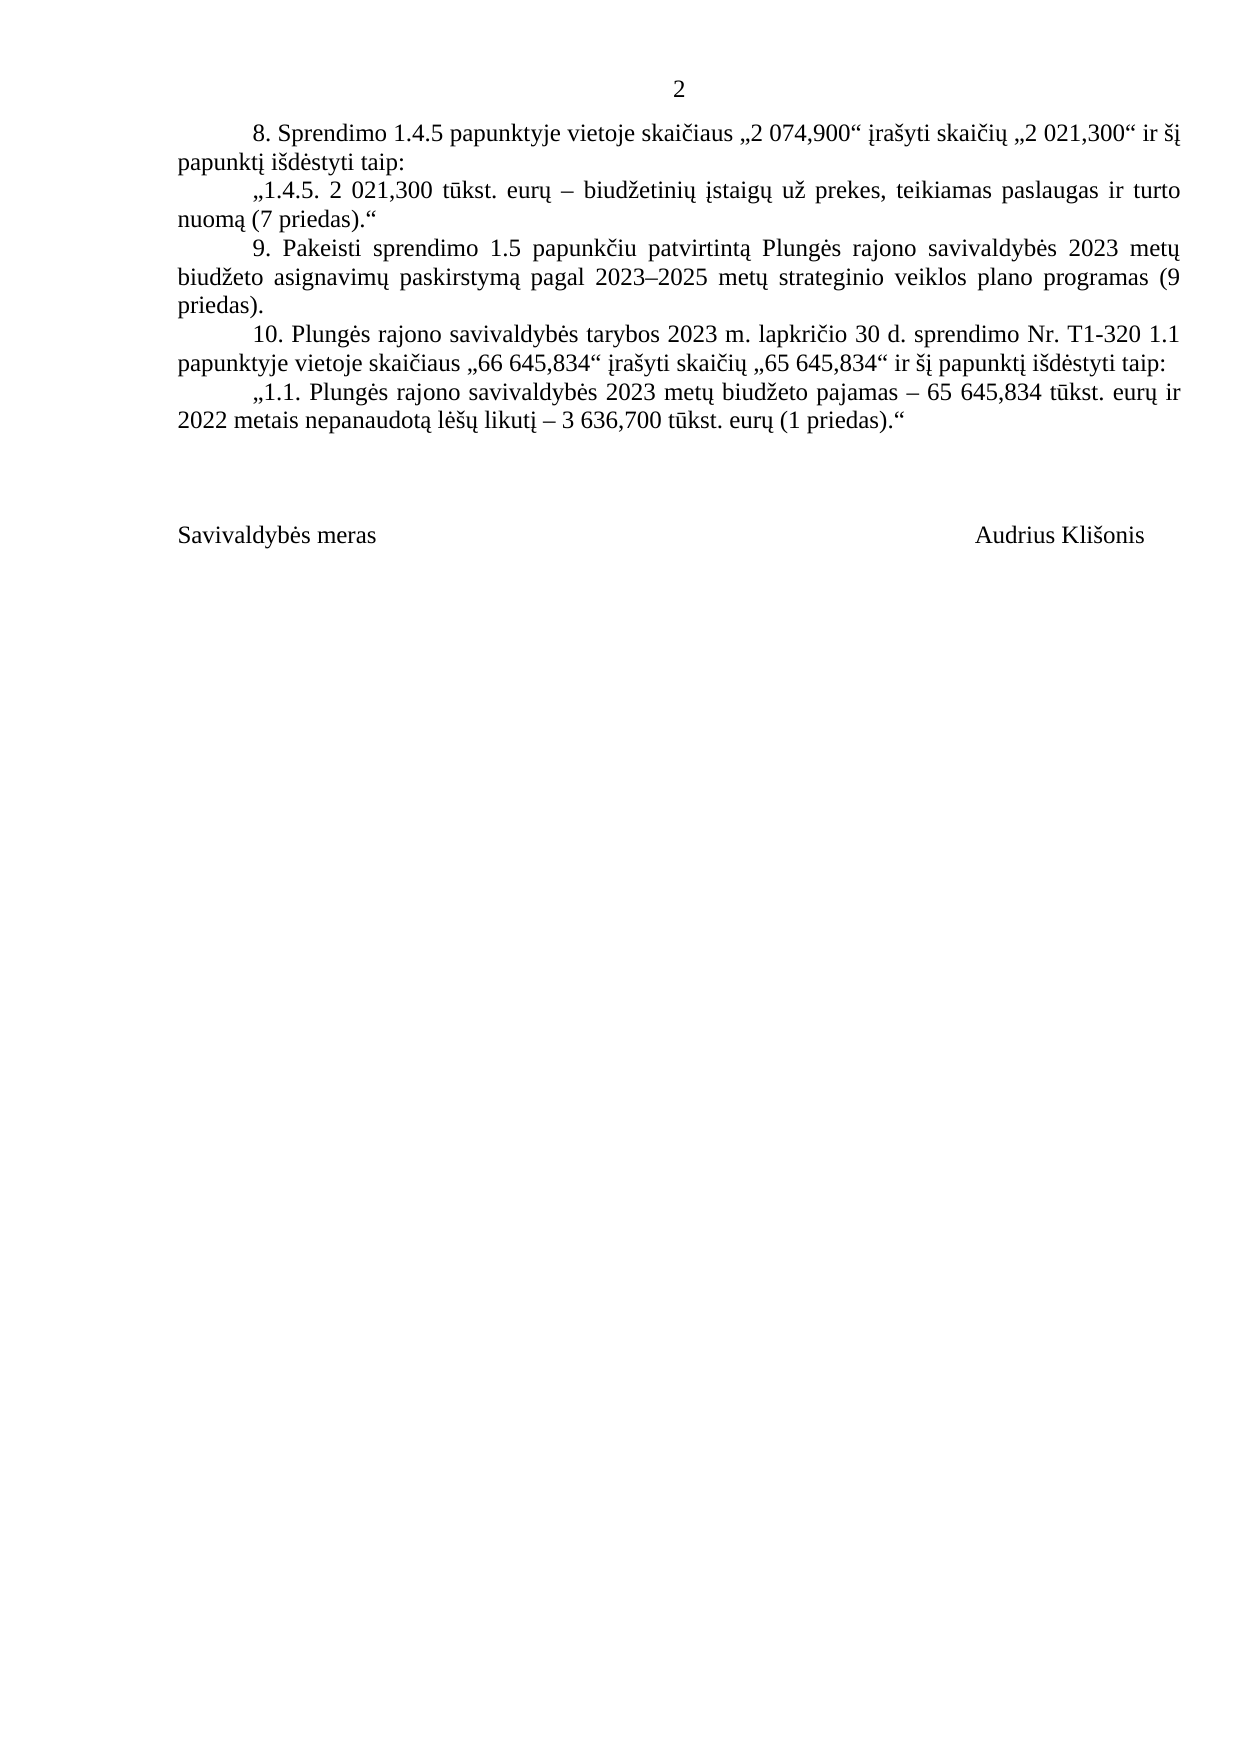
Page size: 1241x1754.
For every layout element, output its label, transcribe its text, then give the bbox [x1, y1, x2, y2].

text Savivaldybės meras Audrius Klišonis [177, 521, 1181, 549]
text 10. Plungės rajono savivaldybės tarybos 2023 m. lapkričio 30 d. sprendimo Nr. T1-320 1.1 papunktyje vietoje skaičiaus „66 645,834“ įrašyti skaičių „65 645,834“ ir šį papunktį išdėstyti taip: [177, 319, 1181, 377]
text 9. Pakeisti sprendimo 1.5 papunkčiu patvirtintą Plungės rajono savivaldybės 2023 metų biudžeto asignavimų paskirstymą pagal 2023–2025 metų strateginio veiklos plano programas (9 priedas). [177, 233, 1181, 319]
text „1.4.5. 2 021,300 tūkst. eurų – biudžetinių įstaigų už prekes, teikiamas paslaugas ir turto nuomą (7 priedas).“ [177, 176, 1181, 233]
text „1.1. Plungės rajono savivaldybės 2023 metų biudžeto pajamas – 65 645,834 tūkst. eurų ir 2022 metais nepanaudotą lėšų likutį – 3 636,700 tūkst. eurų (1 priedas).“ [177, 377, 1181, 434]
text 8. Sprendimo 1.4.5 papunktyje vietoje skaičiaus „2 074,900“ įrašyti skaičių „2 021,300“ ir šį papunktį išdėstyti taip: [177, 118, 1181, 176]
